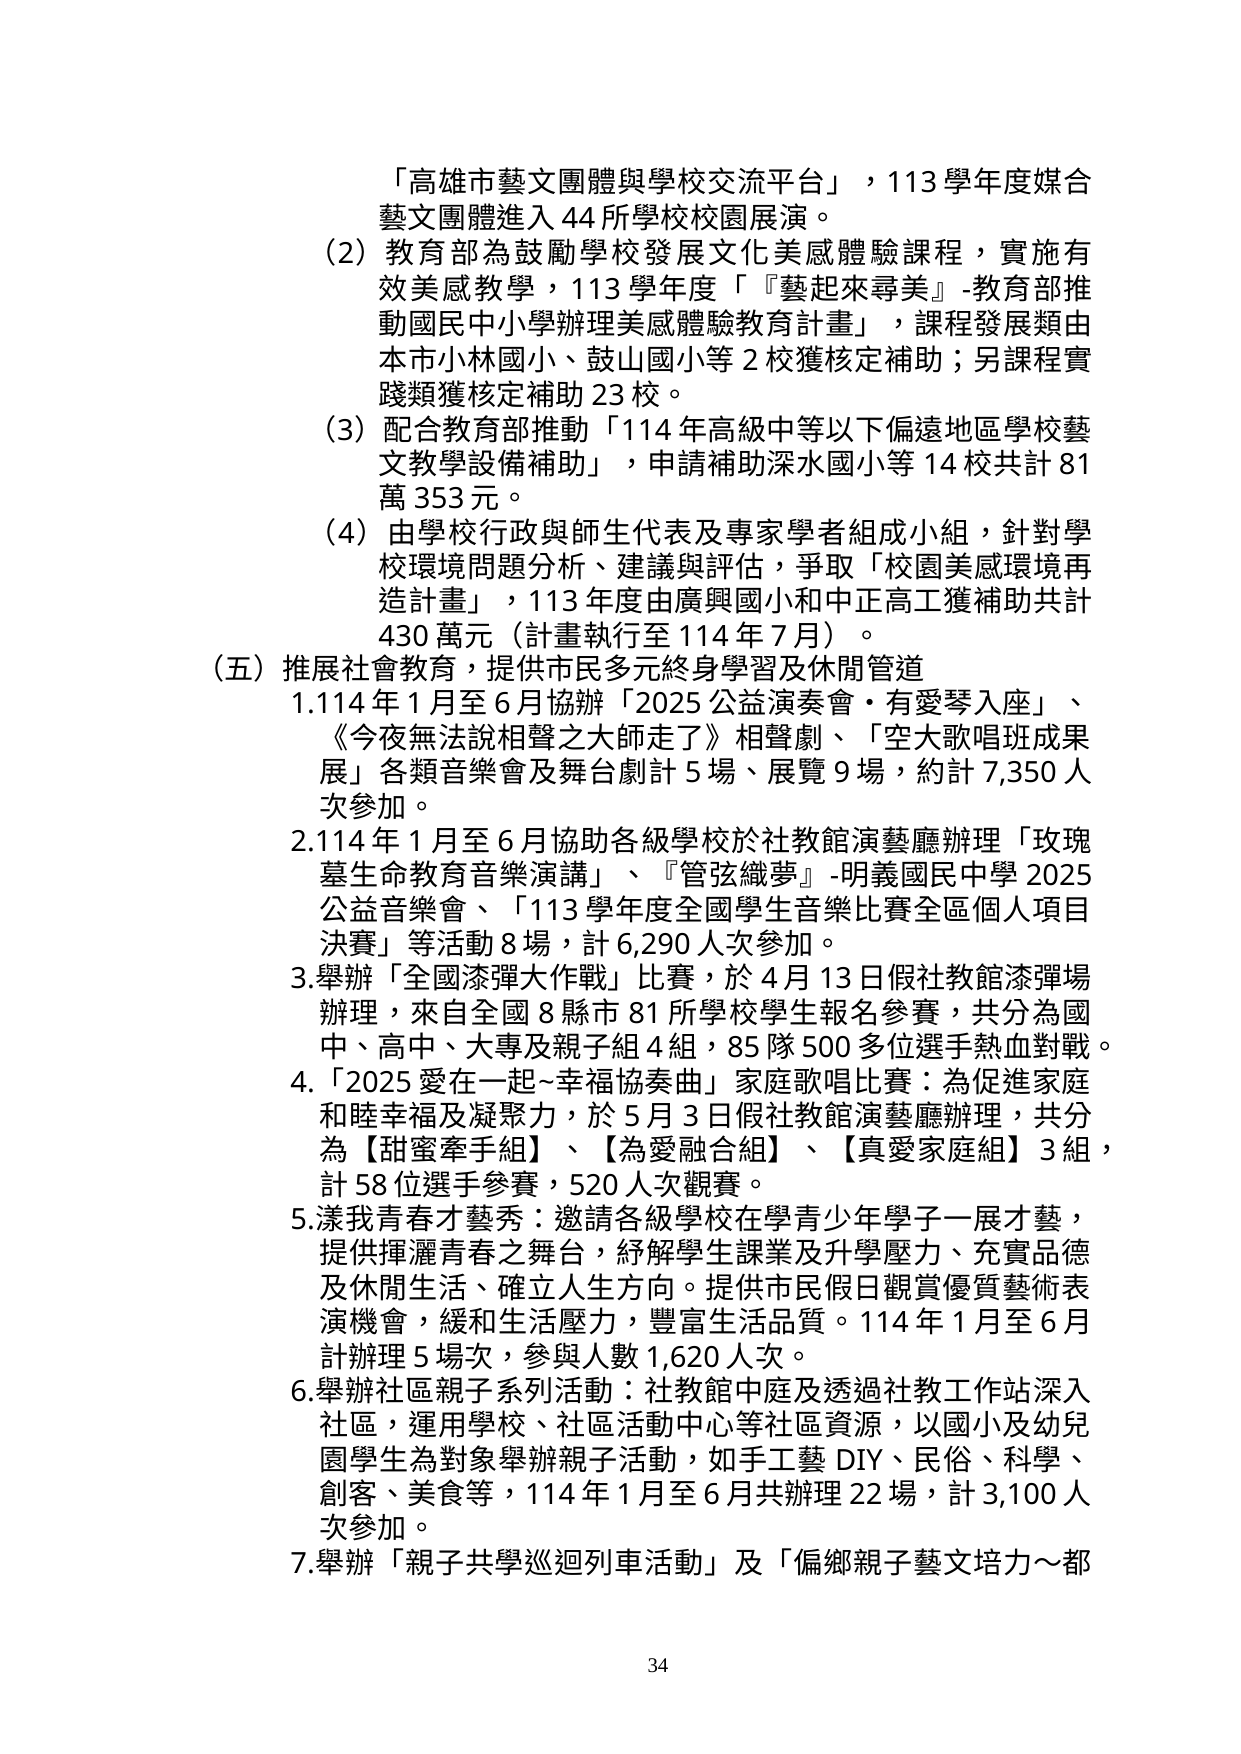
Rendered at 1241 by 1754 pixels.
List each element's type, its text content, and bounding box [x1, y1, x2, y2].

text （五）推展社會教育，提供市民多元終身學習及休閒管道 [195, 653, 1092, 686]
text 7.舉辦「親子共學巡迴列車活動」及「偏鄉親子藝文培力～都會美學暨劇場同歡」：為推廣社會教育，平衡城鄉社區資源，深入偏鄉或邀請偏鄉學校親子至社教館參加藝文活動，營造溫馨和樂之社會及家庭氛圍。114年1月至6月共辦理6場，計507人次參加。 [290, 1546, 1092, 1580]
text 「高雄市藝文團體與學校交流平台」，113學年度媒合藝文團體進入44所學校校園展演。 [307, 164, 1092, 235]
text （4）由學校行政與師生代表及專家學者組成小組，針對學校環境問題分析、建議與評估，爭取「校園美感環境再造計畫」，113年度由廣興國小和中正高工獲補助共計430萬元（計畫執行至114年7月）。 [307, 516, 1092, 653]
text 3.舉辦「全國漆彈大作戰」比賽，於4月13日假社教館漆彈場辦理，來自全國8縣市81所學校學生報名參賽，共分為國中、高中、大專及親子組4組，85隊500多位選手熱血對戰。 [290, 961, 1092, 1064]
text （3）配合教育部推動「114年高級中等以下偏遠地區學校藝文教學設備補助」，申請補助深水國小等14校共計81萬353元。 [307, 412, 1092, 516]
text 4.「2025愛在一起~幸福協奏曲」家庭歌唱比賽：為促進家庭和睦幸福及凝聚力，於5月3日假社教館演藝廳辦理，共分為【甜蜜牽手組】、【為愛融合組】、【真愛家庭組】3組，計58位選手參賽，520人次觀賽。 [290, 1064, 1092, 1202]
text 6.舉辦社區親子系列活動：社教館中庭及透過社教工作站深入社區，運用學校、社區活動中心等社區資源，以國小及幼兒園學生為對象舉辦親子活動，如手工藝DIY、民俗、科學、創客、美食等，114年1月至6月共辦理22場，計3,100人次參加。 [290, 1374, 1092, 1546]
text 1.114年1月至6月協辦「2025公益演奏會‧有愛琴入座」、《今夜無法說相聲之大師走了》相聲劇、「空大歌唱班成果展」各類音樂會及舞台劇計5場、展覽9場，約計7,350人次參加。 [290, 686, 1092, 824]
text 5.漾我青春才藝秀：邀請各級學校在學青少年學子一展才藝，提供揮灑青春之舞台，紓解學生課業及升學壓力、充實品德及休閒生活、確立人生方向。提供市民假日觀賞優質藝術表演機會，緩和生活壓力，豐富生活品質。114年1月至6月計辦理5場次，參與人數1,620人次。 [290, 1202, 1092, 1374]
text （2）教育部為鼓勵學校發展文化美感體驗課程，實施有效美感教學，113學年度「『藝起來尋美』-教育部推動國民中小學辦理美感體驗教育計畫」，課程發展類由本市小林國小、鼓山國小等2校獲核定補助；另課程實踐類獲核定補助23校。 [307, 235, 1092, 412]
text 2.114年1月至6月協助各級學校於社教館演藝廳辦理「玫瑰墓生命教育音樂演講」、『管弦織夢』-明義國民中學2025公益音樂會、「113學年度全國學生音樂比賽全區個人項目決賽」等活動8場，計6,290人次參加。 [290, 824, 1092, 961]
